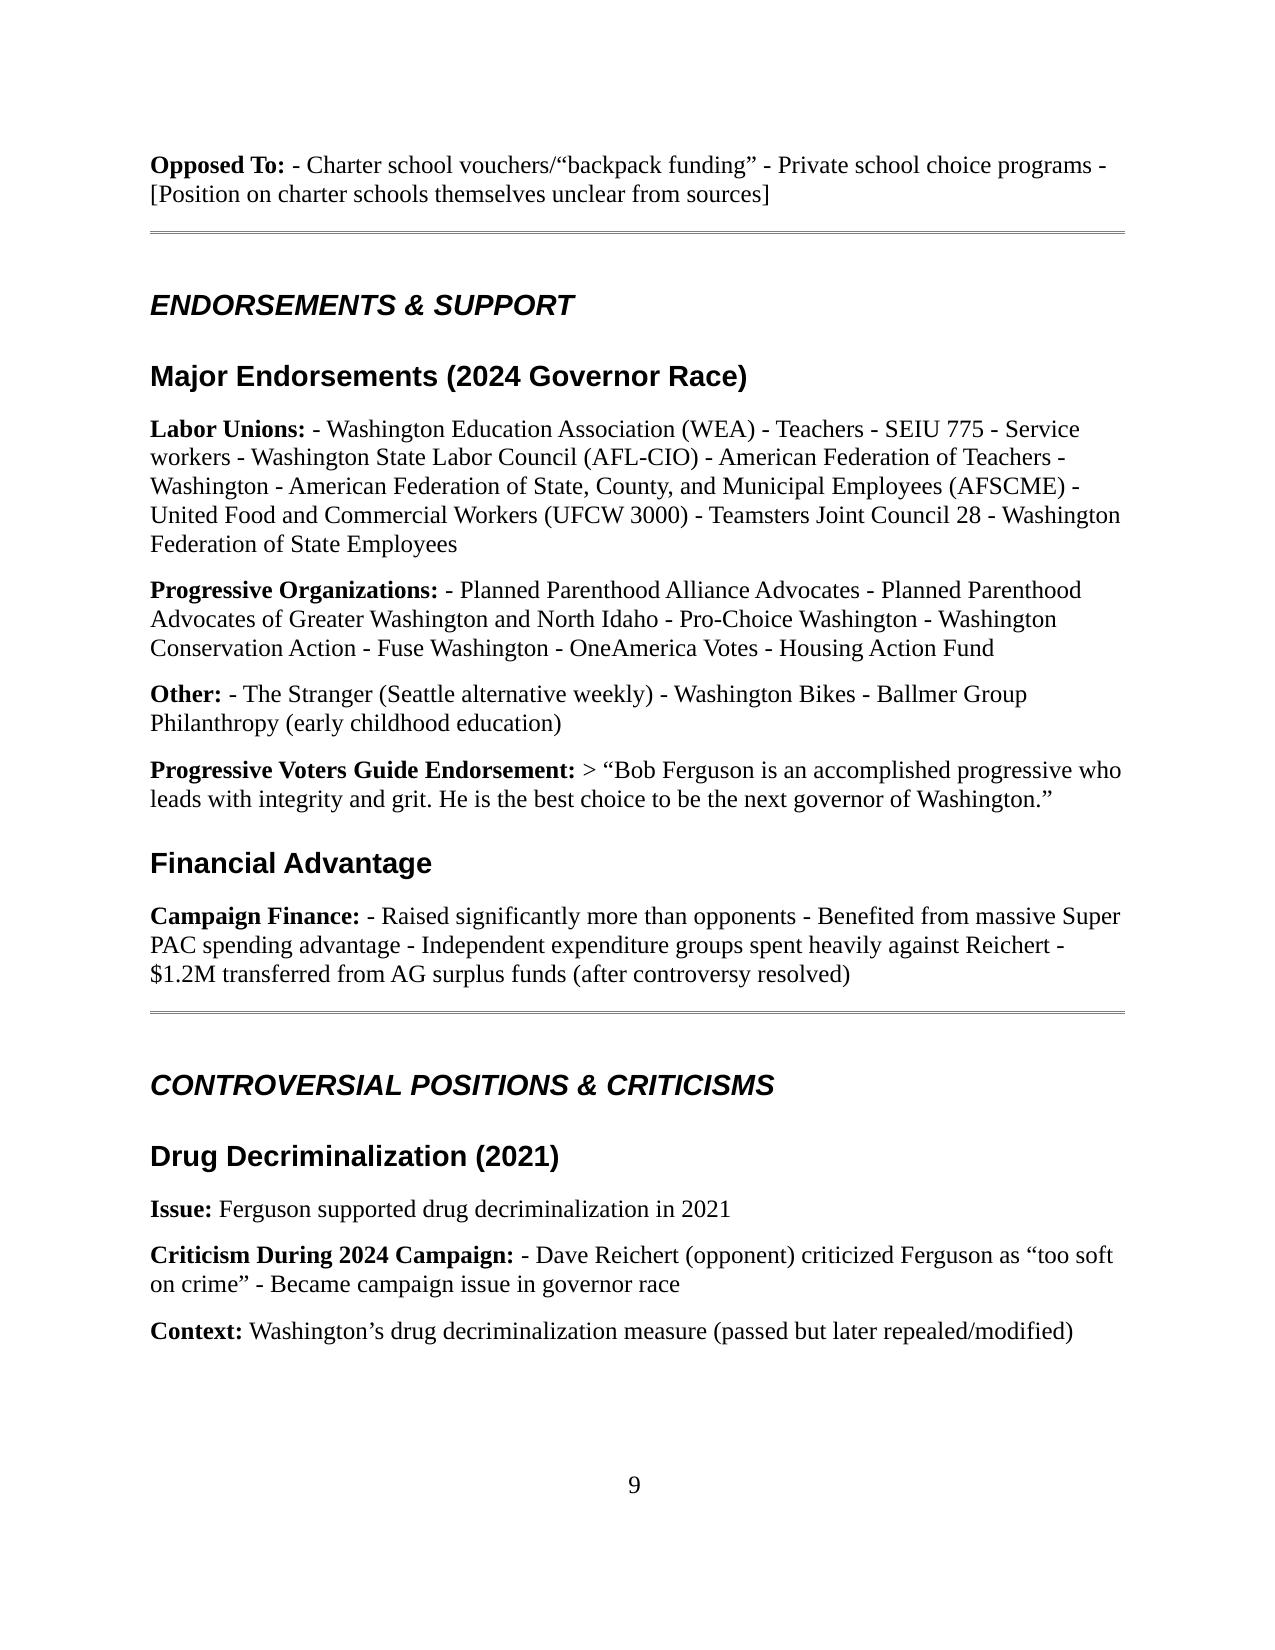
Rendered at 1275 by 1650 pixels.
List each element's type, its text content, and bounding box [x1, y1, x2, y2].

text Opposed To: - Charter school vouchers/“backpack funding” - Private school choice programs - [Position on charter schools themselves unclear from sources] [150, 150, 1125, 207]
text Criticism During 2024 Campaign: - Dave Reichert (opponent) criticized Ferguson as “too soft on crime” - Became campaign issue in governor race [150, 1240, 1125, 1298]
text Issue: Ferguson supported drug decriminalization in 2021 [150, 1194, 1125, 1222]
subtitle ENDORSEMENTS & SUPPORT [150, 288, 1125, 321]
text Campaign Finance: - Raised significantly more than opponents - Benefited from massive Super PAC spending advantage - Independent expenditure groups spent heavily against Reichert - $1.2M transferred from AG surplus funds (after controversy resolved) [150, 901, 1125, 988]
subtitle Drug Decriminalization (2021) [150, 1139, 1125, 1172]
text Labor Unions: - Washington Education Association (WEA) - Teachers - SEIU 775 - Service workers - Washington State Labor Council (AFL-CIO) - American Federation of Teachers - Washington - American Federation of State, County, and Municipal Employees (AFSCME) - United Food and Commercial Workers (UFCW 3000) - Teamsters Joint Council 28 - Washington Federation of State Employees [150, 414, 1125, 557]
text Context: Washington’s drug decriminalization measure (passed but later repealed/modified) [150, 1316, 1125, 1344]
text Progressive Organizations: - Planned Parenthood Alliance Advocates - Planned Parenthood Advocates of Greater Washington and North Idaho - Pro-Choice Washington - Washington Conservation Action - Fuse Washington - OneAmerica Votes - Housing Action Fund [150, 575, 1125, 662]
text Progressive Voters Guide Endorsement: > “Bob Ferguson is an accomplished progressive who leads with integrity and grit. He is the best choice to be the next governor of Washington.” [150, 755, 1125, 812]
subtitle Major Endorsements (2024 Governor Race) [150, 359, 1125, 392]
text Other: - The Stranger (Seattle alternative weekly) - Washington Bikes - Ballmer Group Philanthropy (early childhood education) [150, 679, 1125, 737]
subtitle Financial Advantage [150, 846, 1125, 880]
subtitle CONTROVERSIAL POSITIONS & CRITICISMS [150, 1068, 1125, 1101]
